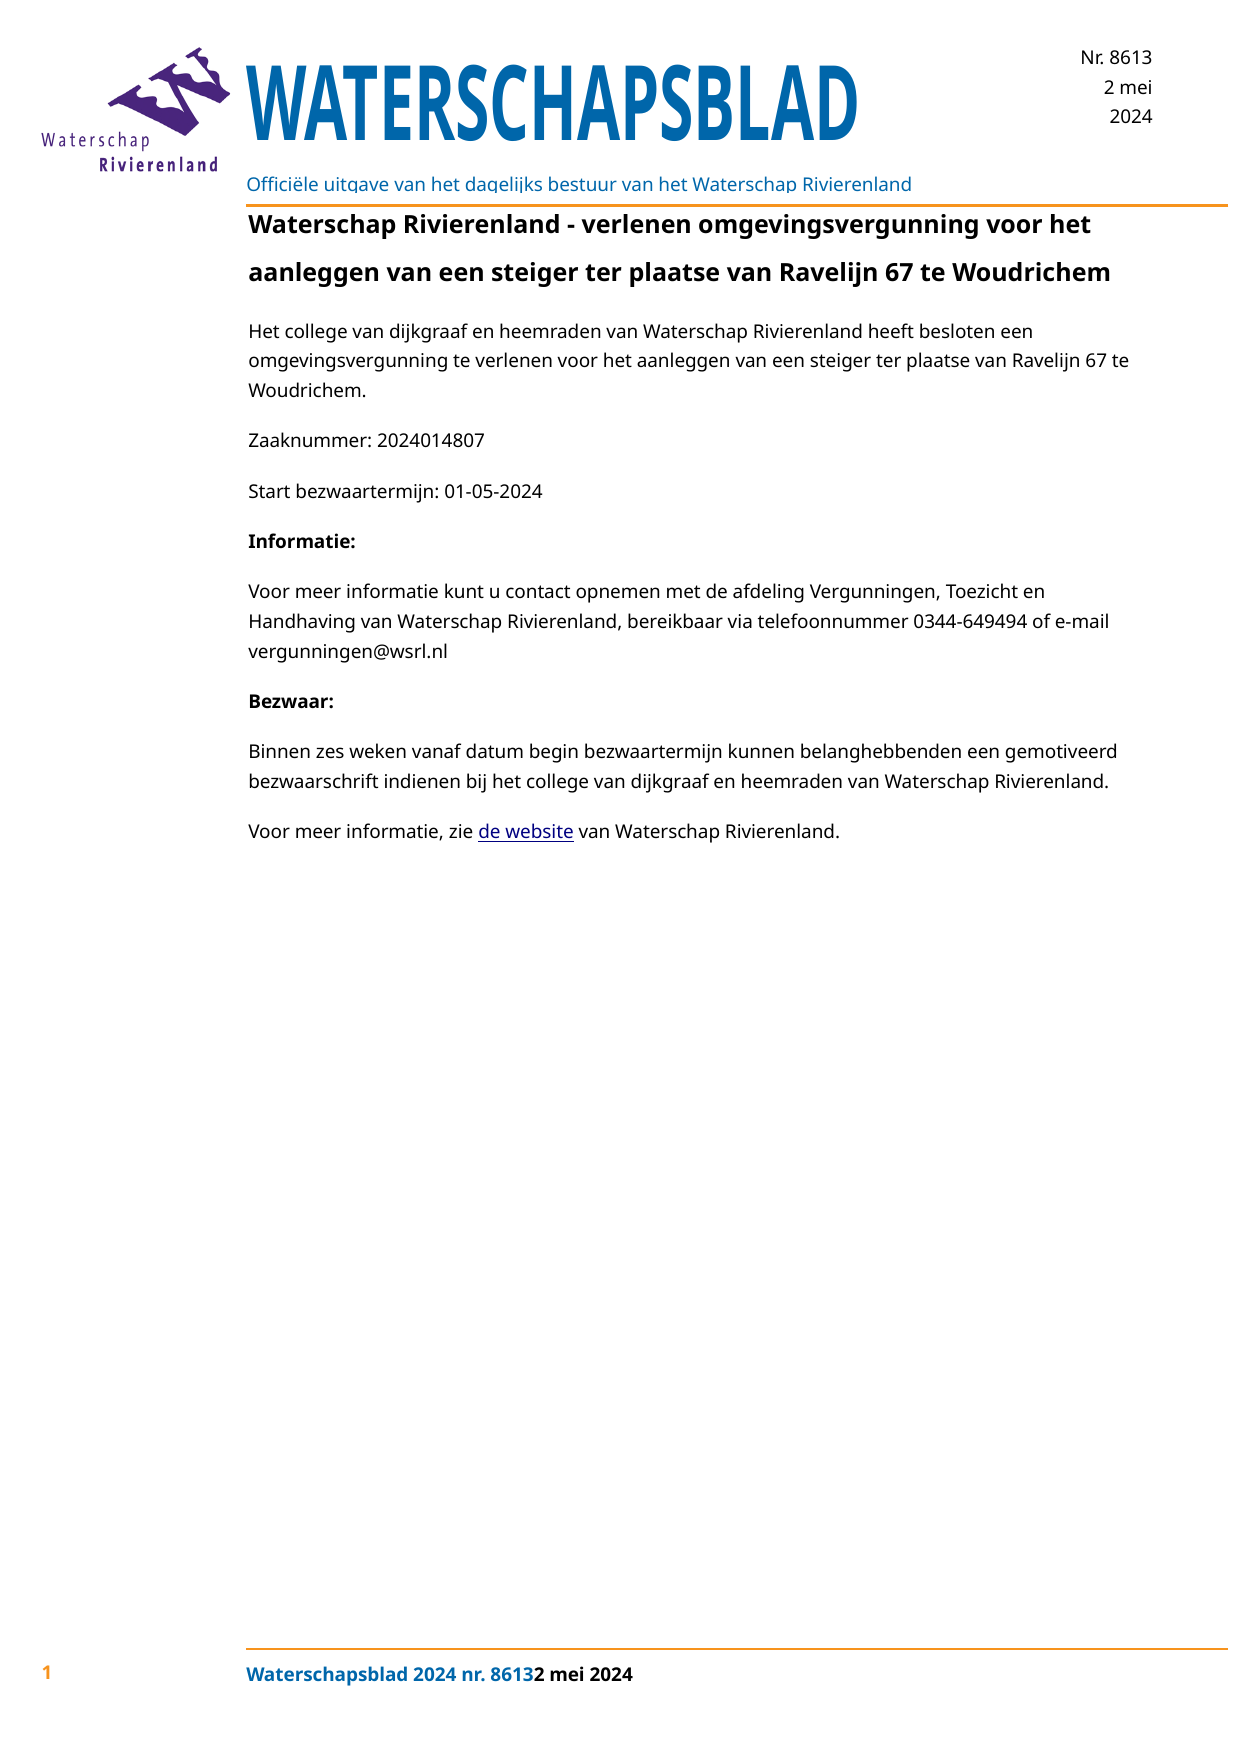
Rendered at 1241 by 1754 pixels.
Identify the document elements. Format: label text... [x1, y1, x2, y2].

text Voor meer informatie kunt u contact opnemen met de afdeling Vergunningen, Toezicht en Handhaving van Waterschap Rivierenland, bereikbaar via telefoonnummer 0344-649494 of e-mail vergunningen@wsrl.nl [248, 579, 1152, 664]
picture [41, 47, 231, 172]
text Voor meer informatie, zie de website van Waterschap Rivierenland. [248, 819, 1152, 844]
text Informatie: [248, 528, 1152, 554]
text Bezwaar: [248, 688, 1152, 714]
text Waterschap Rivierenland - verlenen omgevingsvergunning voor het aanleggen van een steiger ter plaatse van Ravelijn 67 te Woudrichem [248, 207, 1152, 288]
text Het college van dijkgraaf en heemraden van Waterschap Rivierenland heeft besloten een omgevingsvergunning te verlenen voor het aanleggen van een steiger ter plaatse van Ravelijn 67 te Woudrichem. [248, 318, 1152, 403]
text Start bezwaartermijn: 01-05-2024 [248, 478, 1152, 504]
text Binnen zes weken vanaf datum begin bezwaartermijn kunnen belanghebbenden een gemotiveerd bezwaarschrift indienen bij het college van dijkgraaf en heemraden van Waterschap Rivierenland. [248, 739, 1152, 794]
text Zaaknummer: 2024014807 [248, 427, 1152, 453]
